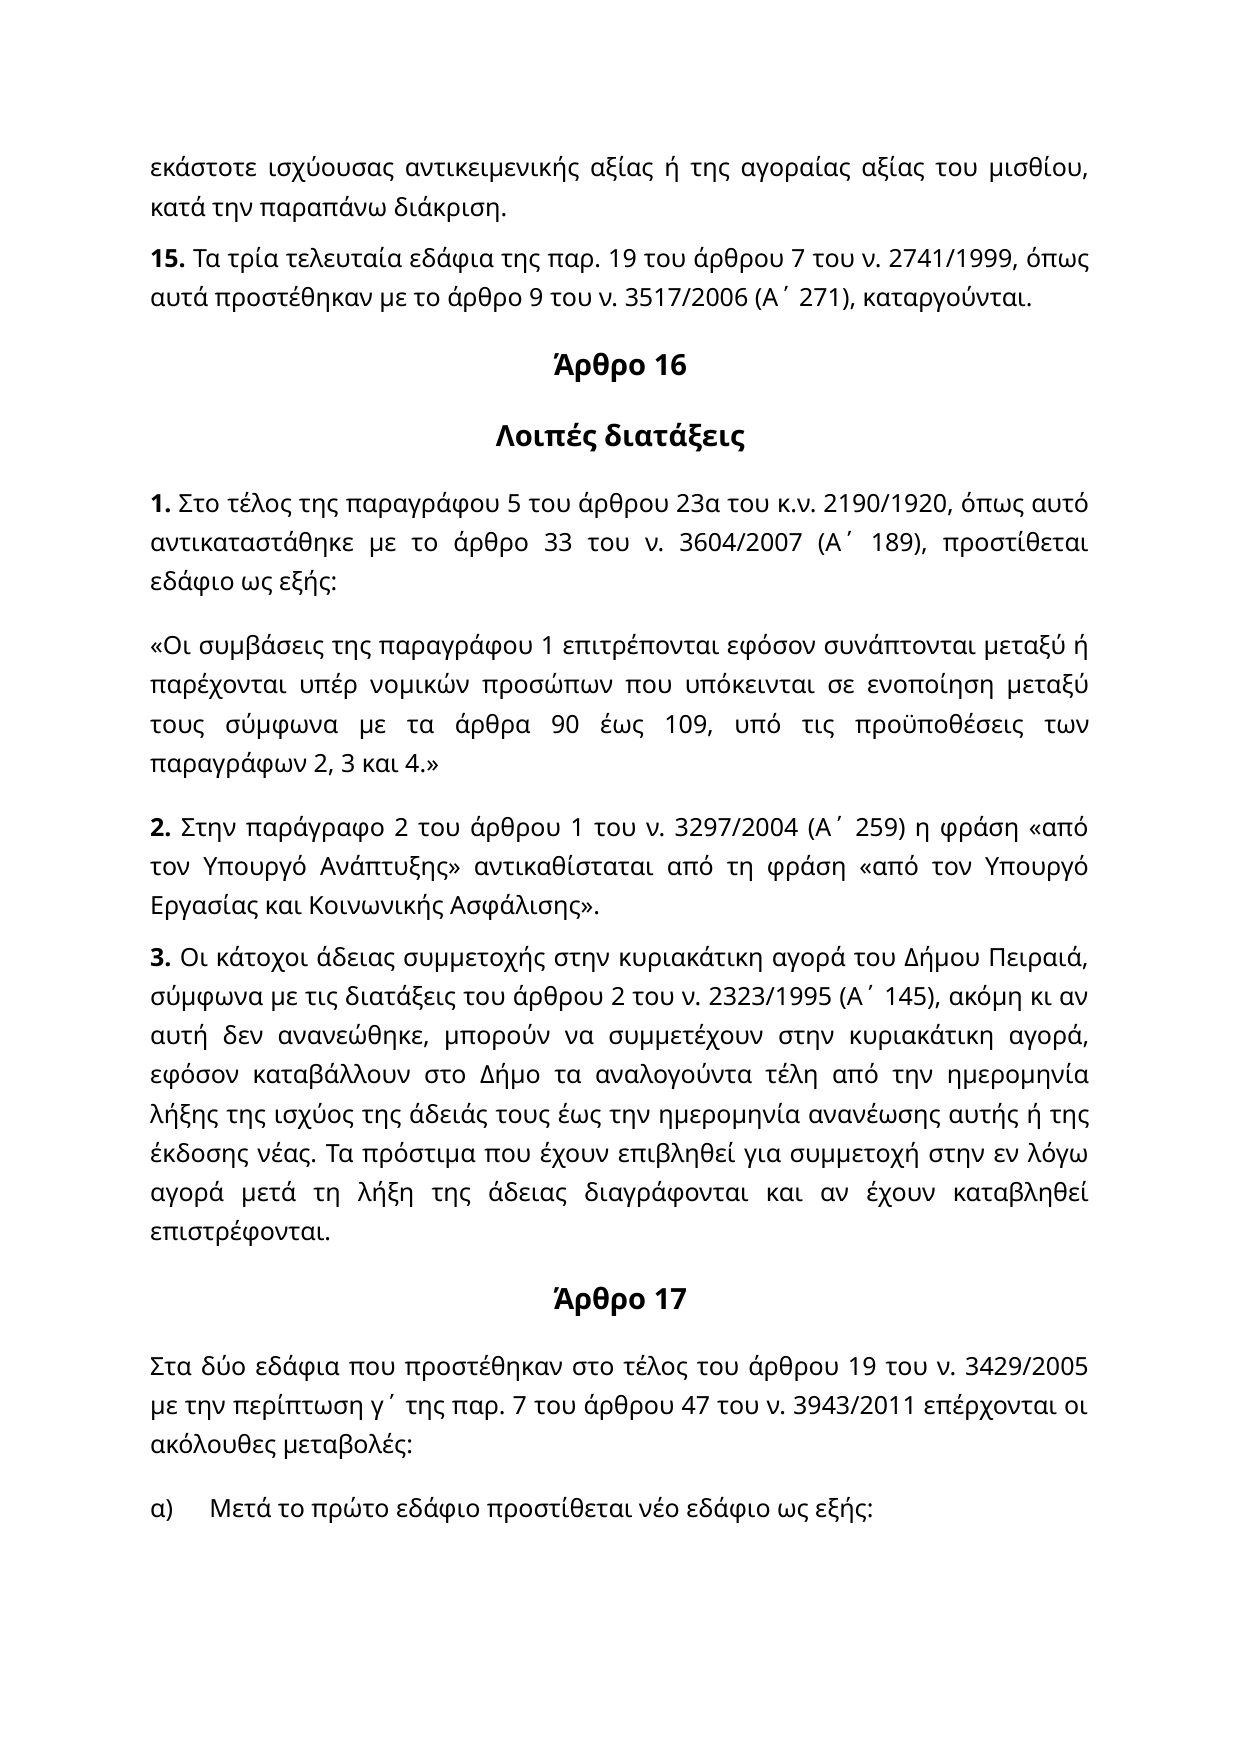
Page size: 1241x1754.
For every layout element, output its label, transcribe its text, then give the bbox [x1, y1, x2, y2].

text εκάστοτε ισχύουσας αντικειμενικής αξίας ή της αγοραίας αξίας του μισθίου, κατά την παραπάνω διάκριση. [150, 150, 1090, 223]
text Στα δύο εδάφια που προστέθηκαν στο τέλος του άρθρου 19 του ν. 3429/2005 με την περίπτωση γ΄ της παρ. 7 του άρθρου 47 του ν. 3943/2011 επέρχονται οι ακόλουθες μεταβολές: [150, 1348, 1090, 1461]
list α) Μετά το πρώτο εδάφιο προστίθεται νέο εδάφιο ως εξής: [150, 1491, 1090, 1525]
text «Οι συμβάσεις της παραγράφου 1 επιτρέπονται εφόσον συνάπτονται μεταξύ ή παρέχονται υπέρ νομικών προσώπων που υπόκεινται σε ενοποίηση μεταξύ τους σύμφωνα με τα άρθρα 90 έως 109, υπό τις προϋποθέσεις των παραγράφων 2, 3 και 4.» [150, 628, 1090, 779]
text 2. Στην παράγραφο 2 του άρθρου 1 του ν. 3297/2004 (Α΄ 259) η φράση «από τον Υπουργό Ανάπτυξης» αντικαθίσταται από τη φράση «από τον Υπουργό Εργασίας και Κοινωνικής Ασφάλισης». [150, 809, 1090, 922]
subtitle Λοιπές διατάξεις [150, 415, 1090, 454]
text 1. Στο τέλος της παραγράφου 5 του άρθρου 23α του κ.ν. 2190/1920, όπως αυτό αντικαταστάθηκε με το άρθρο 33 του ν. 3604/2007 (Α΄ 189), προστίθεται εδάφιο ως εξής: [150, 485, 1090, 598]
text 15. Τα τρία τελευταία εδάφια της παρ. 19 του άρθρου 7 του ν. 2741/1999, όπως αυτά προστέθηκαν με το άρθρο 9 του ν. 3517/2006 (Α΄ 271), καταργούνται. [150, 241, 1090, 314]
text 3. Οι κάτοχοι άδειας συμμετοχής στην κυριακάτικη αγορά του Δήμου Πειραιά, σύμφωνα με τις διατάξεις του άρθρου 2 του ν. 2323/1995 (Α΄ 145), ακόμη κι αν αυτή δεν ανανεώθηκε, μπορούν να συμμετέχουν στην κυριακάτικη αγορά, εφόσον καταβάλλουν στο Δήμο τα αναλογούντα τέλη από την ημερομηνία λήξης της ισχύος της άδειάς τους έως την ημερομηνία ανανέωσης αυτής ή της έκδοσης νέας. Τα πρόστιμα που έχουν επιβληθεί για συμμετοχή στην εν λόγω αγορά μετά τη λήξη της άδειας διαγράφονται και αν έχουν καταβληθεί επιστρέφονται. [150, 939, 1090, 1248]
subtitle Άρθρο 16 [150, 344, 1090, 384]
subtitle Άρθρο 17 [150, 1278, 1090, 1318]
